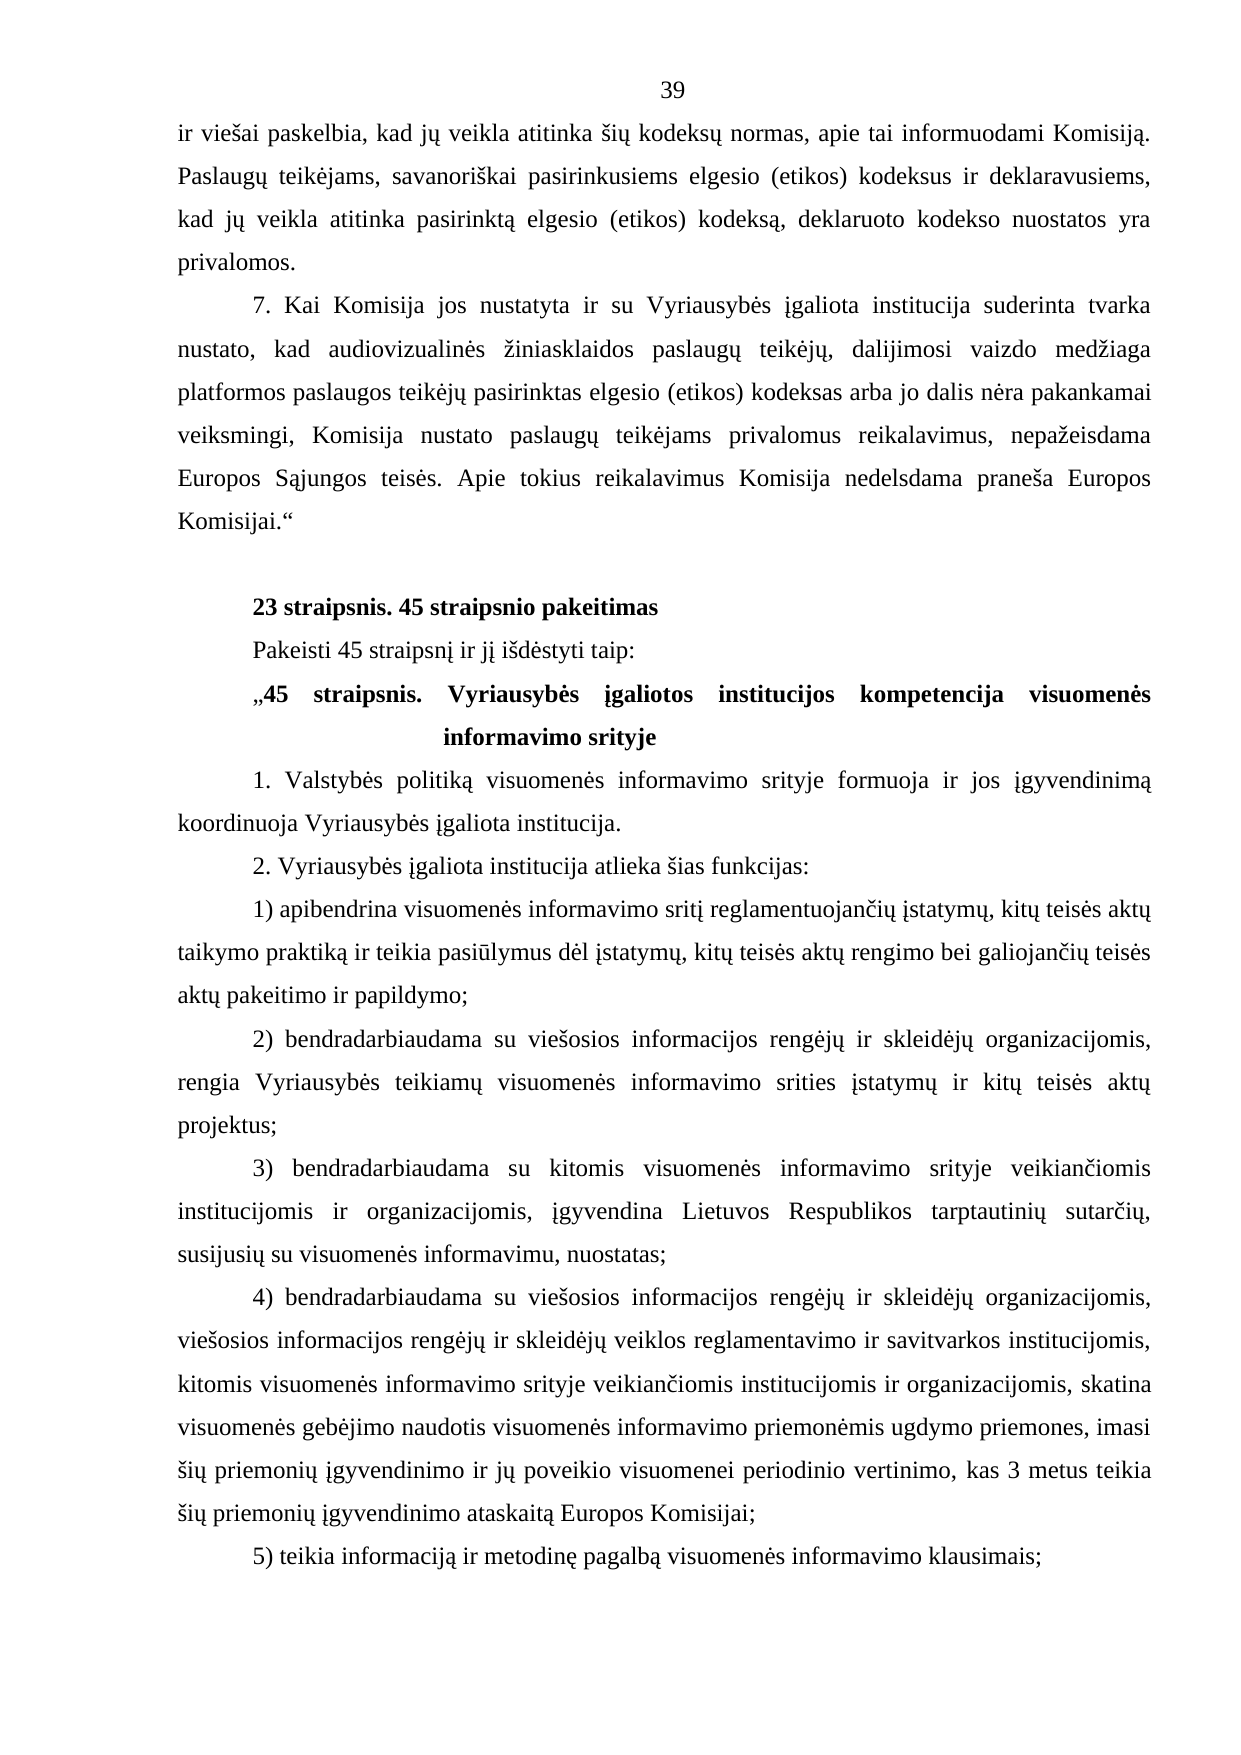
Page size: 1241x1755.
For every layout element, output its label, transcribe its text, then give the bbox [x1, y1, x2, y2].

text Pakeisti 45 straipsnį ir jį išdėstyti taip: [177, 636, 1152, 664]
text ir viešai paskelbia, kad jų veikla atitinka šių kodeksų normas, apie tai informuodami Komisiją. Paslaugų teikėjams, savanoriškai pasirinkusiems elgesio (etikos) kodeksus ir deklaravusiems, kad jų veikla atitinka pasirinktą elgesio (etikos) kodeksą, deklaruoto kodekso nuostatos yra privalomos. [177, 118, 1152, 276]
text 23 straipsnis. 45 straipsnio pakeitimas [177, 592, 1152, 621]
text 7. Kai Komisija jos nustatyta ir su Vyriausybės įgaliota institucija suderinta tvarka nustato, kad audiovizualinės žiniasklaidos paslaugų teikėjų, dalijimosi vaizdo medžiaga platformos paslaugos teikėjų pasirinktas elgesio (etikos) kodeksas arba jo dalis nėra pakankamai veiksmingi, Komisija nustato paslaugų teikėjams privalomus reikalavimus, nepažeisdama Europos Sąjungos teisės. Apie tokius reikalavimus Komisija nedelsdama praneša Europos Komisijai.“ [177, 291, 1152, 535]
text 2) bendradarbiaudama su viešosios informacijos rengėjų ir skleidėjų organizacijomis, rengia Vyriausybės teikiamų visuomenės informavimo srities įstatymų ir kitų teisės aktų projektus; [177, 1024, 1152, 1139]
text 1) apibendrina visuomenės informavimo sritį reglamentuojančių įstatymų, kitų teisės aktų taikymo praktiką ir teikia pasiūlymus dėl įstatymų, kitų teisės aktų rengimo bei galiojančių teisės aktų pakeitimo ir papildymo; [177, 894, 1152, 1009]
text „45 straipsnis. Vyriausybės įgaliotos institucijos kompetencija visuomenės informavimo srityje [252, 679, 1152, 751]
text 5) teikia informaciją ir metodinę pagalbą visuomenės informavimo klausimais; [177, 1541, 1152, 1570]
text 2. Vyriausybės įgaliota institucija atlieka šias funkcijas: [177, 851, 1152, 880]
text 1. Valstybės politiką visuomenės informavimo srityje formuoja ir jos įgyvendinimą koordinuoja Vyriausybės įgaliota institucija. [177, 765, 1152, 837]
text 4) bendradarbiaudama su viešosios informacijos rengėjų ir skleidėjų organizacijomis, viešosios informacijos rengėjų ir skleidėjų veiklos reglamentavimo ir savitvarkos institucijomis, kitomis visuomenės informavimo srityje veikiančiomis institucijomis ir organizacijomis, skatina visuomenės gebėjimo naudotis visuomenės informavimo priemonėmis ugdymo priemones, imasi šių priemonių įgyvendinimo ir jų poveikio visuomenei periodinio vertinimo, kas 3 metus teikia šių priemonių įgyvendinimo ataskaitą Europos Komisijai; [177, 1282, 1152, 1527]
text 3) bendradarbiaudama su kitomis visuomenės informavimo srityje veikiančiomis institucijomis ir organizacijomis, įgyvendina Lietuvos Respublikos tarptautinių sutarčių, susijusių su visuomenės informavimu, nuostatas; [177, 1153, 1152, 1268]
